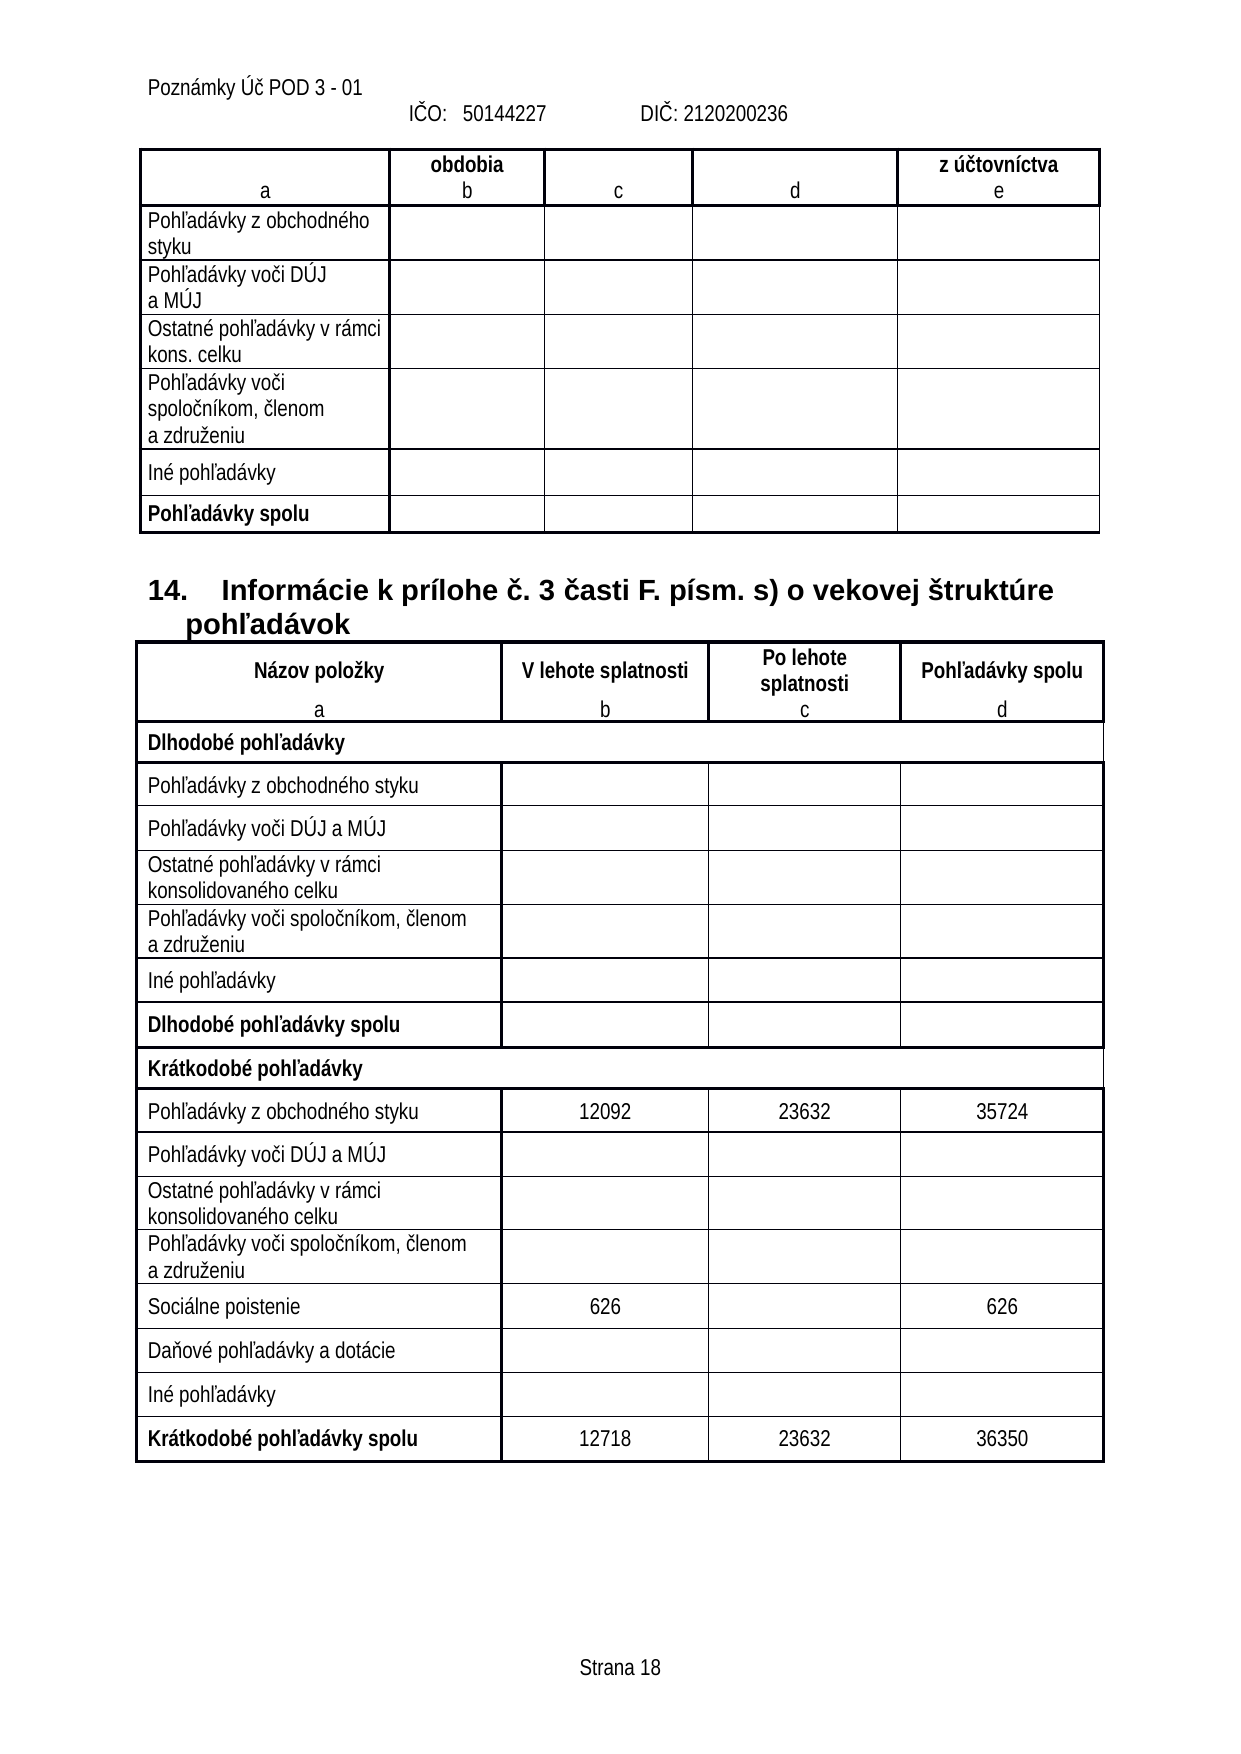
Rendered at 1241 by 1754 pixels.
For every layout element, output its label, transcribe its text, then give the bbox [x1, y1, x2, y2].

table_cell [901, 1133, 1102, 1176]
table_cell [693, 207, 897, 259]
table_cell [693, 315, 897, 367]
table_cell [545, 369, 692, 448]
table_cell Pohľadávky voči DÚJ a MÚJ [142, 261, 388, 314]
table_cell [898, 369, 1099, 448]
table_cell [901, 1373, 1102, 1416]
table_cell Dlhodobé pohľadávky spolu [138, 1003, 500, 1046]
table_cell [391, 261, 544, 314]
table_cell [709, 806, 900, 850]
table_cell 12092 [503, 1090, 708, 1131]
table_cell [391, 207, 544, 259]
table_cell [503, 1230, 708, 1283]
table_cell [545, 261, 692, 314]
table_cell [693, 450, 897, 495]
table_header Po lehote splatnosti [710, 644, 899, 696]
table_cell [709, 1177, 900, 1229]
table_cell [709, 1329, 900, 1372]
table_cell e [899, 177, 1098, 203]
table_cell Pohľadávky voči spoločníkom, členom a združeniu [138, 905, 500, 957]
table_cell 626 [503, 1284, 708, 1327]
table_cell Iné pohľadávky [138, 959, 500, 1001]
table_cell Pohľadávky z obchodného styku [138, 764, 500, 805]
table_cell [898, 450, 1099, 495]
table_cell Sociálne poistenie [138, 1284, 500, 1327]
table_cell [546, 151, 691, 177]
table_cell Pohľadávky voči DÚJ a MÚJ [138, 806, 500, 850]
table_cell Ostatné pohľadávky v rámci konsolidovaného celku [138, 851, 500, 903]
table_cell 12718 [503, 1417, 708, 1460]
table_cell Pohľadávky voči spoločníkom, členom a združeniu [142, 369, 388, 448]
table_cell Pohľadávky spolu [142, 496, 388, 531]
table_cell [503, 1373, 708, 1416]
table_cell [901, 959, 1102, 1001]
table_cell a [142, 177, 388, 203]
table_cell Dlhodobé pohľadávky [138, 723, 1103, 761]
table_cell Iné pohľadávky [142, 450, 388, 495]
table_cell c [546, 177, 691, 203]
table_cell [709, 1230, 900, 1283]
table_cell [693, 369, 897, 448]
table_cell 36350 [901, 1417, 1102, 1460]
table_cell 626 [901, 1284, 1102, 1327]
table_cell d [902, 696, 1102, 720]
table_cell z účtovníctva [899, 151, 1098, 177]
table_cell 23632 [709, 1090, 900, 1131]
table_cell [503, 806, 708, 850]
table_cell d [694, 177, 896, 203]
table_cell c [710, 696, 899, 720]
table_cell Iné pohľadávky [138, 1373, 500, 1416]
table_cell [901, 764, 1102, 805]
table_cell [709, 851, 900, 903]
table_cell [503, 851, 708, 903]
table_cell [709, 959, 900, 1001]
table_cell [503, 1177, 708, 1229]
title Informácie k prílohe č. 3 časti F. písm. s) o vekovej štruktúre pohľadávok [148, 573, 1092, 640]
table_cell [391, 315, 544, 367]
table_cell [709, 1133, 900, 1176]
table_cell [898, 207, 1099, 259]
table_cell [901, 905, 1102, 957]
table_cell [901, 1230, 1102, 1283]
table_cell b [503, 696, 707, 720]
table_cell [545, 496, 692, 531]
table_header Názov položky [138, 644, 500, 696]
table_cell [545, 315, 692, 367]
table_cell 35724 [901, 1090, 1102, 1131]
table_cell Krátkodobé pohľadávky spolu [138, 1417, 500, 1460]
table_cell [901, 806, 1102, 850]
table_cell [503, 1003, 708, 1046]
table_cell Pohľadávky voči spoločníkom, členom a združeniu [138, 1230, 500, 1283]
table_header V lehote splatnosti [503, 644, 707, 696]
table_cell obdobia [391, 151, 543, 177]
table_cell [545, 207, 692, 259]
table_cell [503, 1133, 708, 1176]
table_cell Pohľadávky z obchodného styku [142, 207, 388, 259]
table_cell [901, 851, 1102, 903]
table_cell [709, 764, 900, 805]
table_header Pohľadávky spolu [902, 644, 1102, 696]
table_cell [503, 959, 708, 1001]
table_cell [545, 450, 692, 495]
table_cell [901, 1329, 1102, 1372]
table_cell [693, 261, 897, 314]
table_cell Daňové pohľadávky a dotácie [138, 1329, 500, 1372]
table_cell Ostatné pohľadávky v rámci kons. celku [142, 315, 388, 367]
table_cell [709, 905, 900, 957]
table_header [142, 151, 388, 177]
table_cell [709, 1284, 900, 1327]
table_cell [391, 496, 544, 531]
table_cell Krátkodobé pohľadávky [138, 1049, 1103, 1087]
table_cell [503, 905, 708, 957]
table_cell [898, 496, 1099, 531]
table_cell [503, 1329, 708, 1372]
table_cell [898, 261, 1099, 314]
table_cell [901, 1177, 1102, 1229]
table_cell [901, 1003, 1102, 1046]
table_cell a [138, 696, 500, 720]
table_cell Pohľadávky voči DÚJ a MÚJ [138, 1133, 500, 1176]
table_cell [898, 315, 1099, 367]
table_cell [709, 1373, 900, 1416]
table_cell [693, 496, 897, 531]
table_cell Ostatné pohľadávky v rámci konsolidovaného celku [138, 1177, 500, 1229]
table_cell [694, 151, 896, 177]
table_cell [391, 369, 544, 448]
table_cell b [391, 177, 543, 203]
table_cell Pohľadávky z obchodného styku [138, 1090, 500, 1131]
table_cell [391, 450, 544, 495]
table_cell [503, 764, 708, 805]
table_cell 23632 [709, 1417, 900, 1460]
table_cell [709, 1003, 900, 1046]
